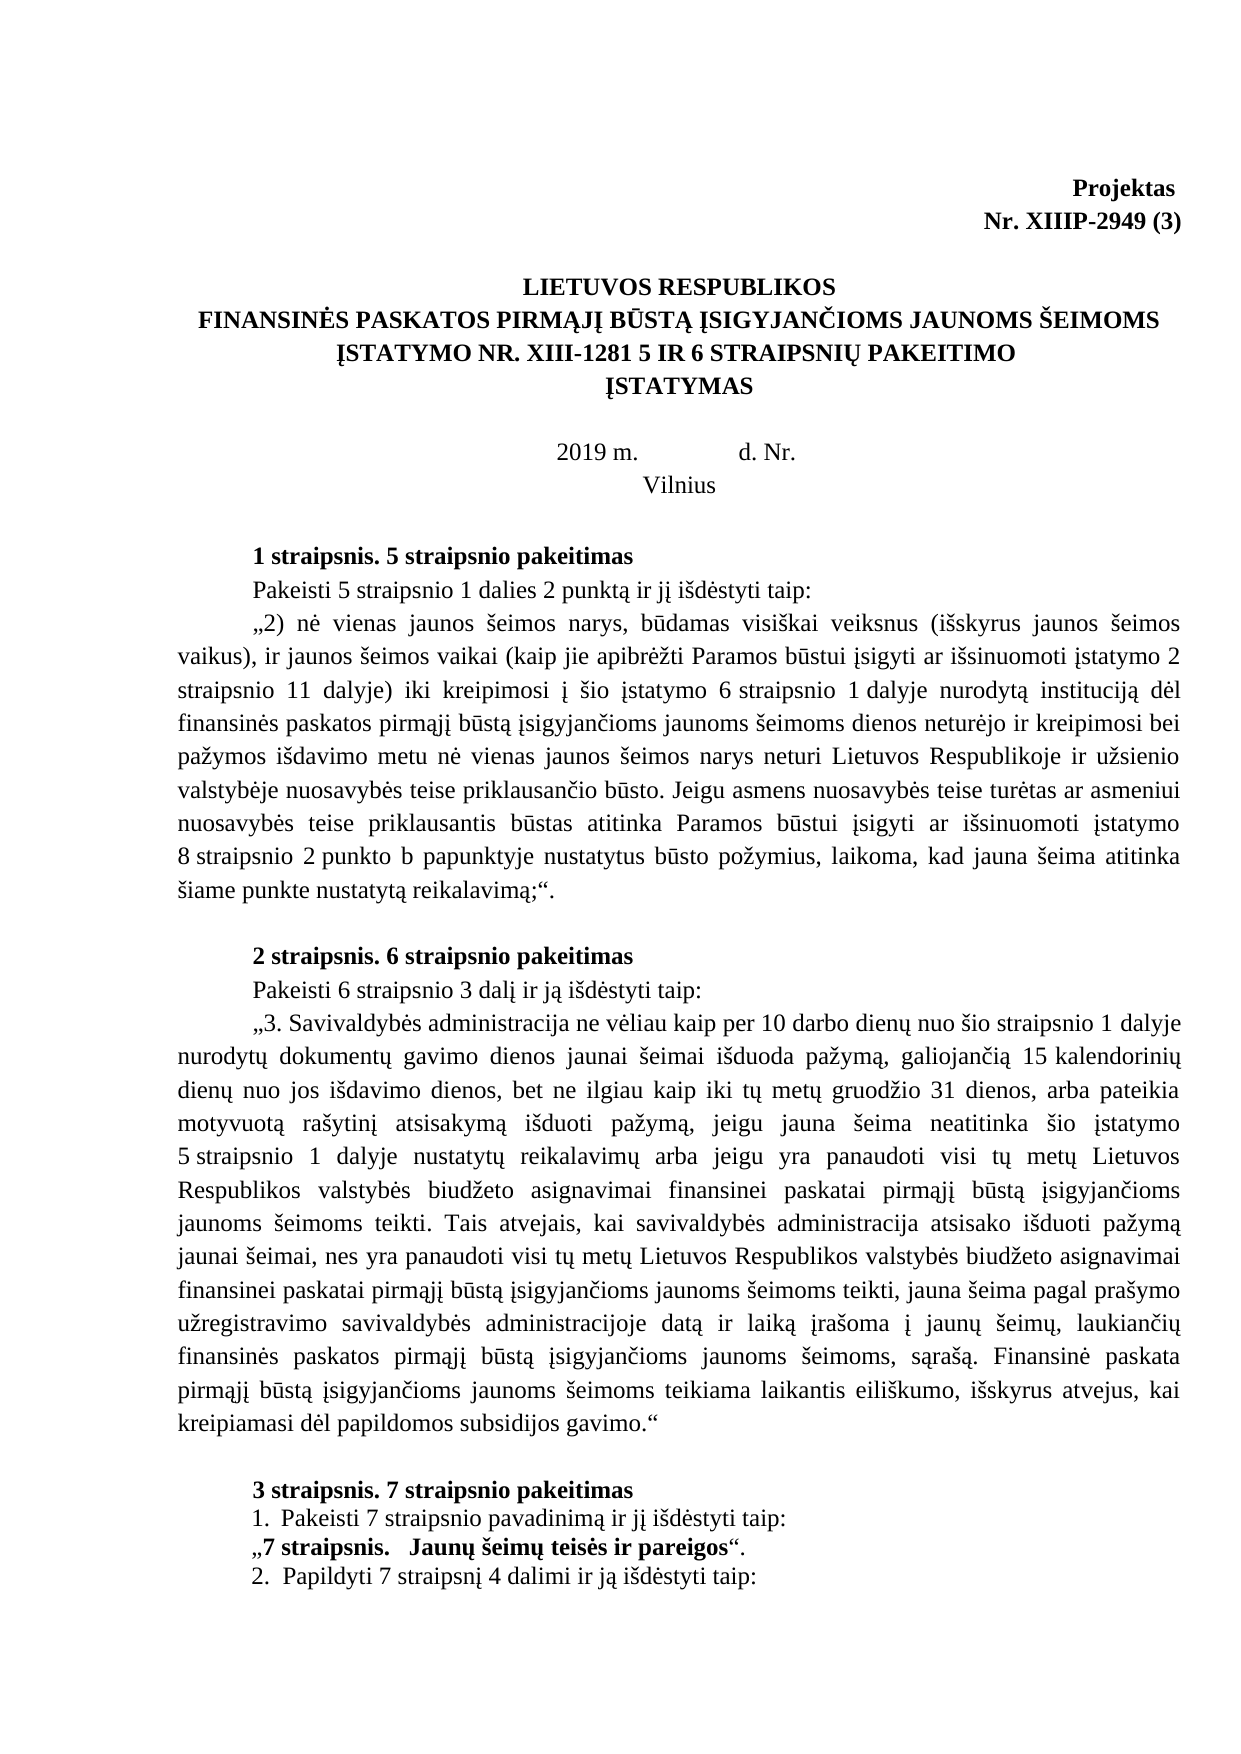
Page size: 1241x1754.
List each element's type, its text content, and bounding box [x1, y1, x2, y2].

text Vilnius [177, 470, 1181, 499]
text Pakeisti 5 straipsnio 1 dalies 2 punktą ir jį išdėstyti taip: [177, 570, 1181, 603]
text 2019 m. d. Nr. [177, 437, 1181, 466]
text Pakeisti 6 straipsnio 3 dalį ir ją išdėstyti taip: [177, 970, 1181, 1003]
text „7 straipsnis. Jaunų šeimų teisės ir pareigos“. [215, 1532, 1181, 1561]
text 2. Papildyti 7 straipsnį 4 dalimi ir ją išdėstyti taip: [251, 1561, 1181, 1590]
text „2) nė vienas jaunos šeimos narys, būdamas visiškai veiksnus (išskyrus jaunos šeimos vaikus), ir jaunos šeimos vaikai (kaip jie apibrėžti Paramos būstui įsigyti ar išsinuomoti įstatymo 2 straipsnio 11 dalyje) iki kreipimosi į šio įstatymo 6 straipsnio 1 dalyje nurodytą instituciją dėl finansinės paskatos pirmąjį būstą įsigyjančioms jaunoms šeimoms dienos neturėjo ir kreipimosi bei pažymos išdavimo metu nė vienas jaunos šeimos narys neturi Lietuvos Respublikoje ir užsienio valstybėje nuosavybės teise priklausančio būsto. Jeigu asmens nuosavybės teise turėtas ar asmeniui nuosavybės teise priklausantis būstas atitinka Paramos būstui įsigyti ar išsinuomoti įstatymo 8 straipsnio 2 punkto b papunktyje nustatytus būsto požymius, laikoma, kad jauna šeima atitinka šiame punkte nustatytą reikalavimą;“. [177, 603, 1181, 903]
text FINANSINĖS PASKATOS PIRMĄJĮ BŪSTĄ ĮSIGYJANČIOMS JAUNOMS ŠEIMOMS ĮSTATYMO NR. xiii-1281 5 IR 6 STRAIPSNIų PAKEITIMO [177, 305, 1181, 367]
text 2 straipsnis. 6 straipsnio pakeitimas [177, 937, 1181, 970]
text LIETUVOS RESPUBLIKOS [177, 272, 1181, 301]
text „3. Savivaldybės administracija ne vėliau kaip per 10 darbo dienų nuo šio straipsnio 1 dalyje nurodytų dokumentų gavimo dienos jaunai šeimai išduoda pažymą, galiojančią 15 kalendorinių dienų nuo jos išdavimo dienos, bet ne ilgiau kaip iki tų metų gruodžio 31 dienos, arba pateikia motyvuotą rašytinį atsisakymą išduoti pažymą, jeigu jauna šeima neatitinka šio įstatymo 5 straipsnio 1 dalyje nustatytų reikalavimų arba jeigu yra panaudoti visi tų metų Lietuvos Respublikos valstybės biudžeto asignavimai finansinei paskatai pirmąjį būstą įsigyjančioms jaunoms šeimoms teikti. Tais atvejais, kai savivaldybės administracija atsisako išduoti pažymą jaunai šeimai, nes yra panaudoti visi tų metų Lietuvos Respublikos valstybės biudžeto asignavimai finansinei paskatai pirmąjį būstą įsigyjančioms jaunoms šeimoms teikti, jauna šeima pagal prašymo užregistravimo savivaldybės administracijoje datą ir laiką įrašoma į jaunų šeimų, laukiančių finansinės paskatos pirmąjį būstą įsigyjančioms jaunoms šeimoms, sąrašą. Finansinė paskata pirmąjį būstą įsigyjančioms jaunoms šeimoms teikiama laikantis eiliškumo, išskyrus atvejus, kai kreipiamasi dėl papildomos subsidijos gavimo.“ [177, 1003, 1181, 1437]
text Nr. XIIIP-2949 (3) [945, 206, 1181, 235]
text 1 straipsnis. 5 straipsnio pakeitimas [177, 537, 1181, 570]
text ĮSTATYMAS [177, 371, 1181, 400]
text Projektas [945, 173, 1181, 202]
text 3 straipsnis. 7 straipsnio pakeitimas [177, 1470, 1181, 1503]
text 1. Pakeisti 7 straipsnio pavadinimą ir jį išdėstyti taip: [251, 1503, 1181, 1532]
